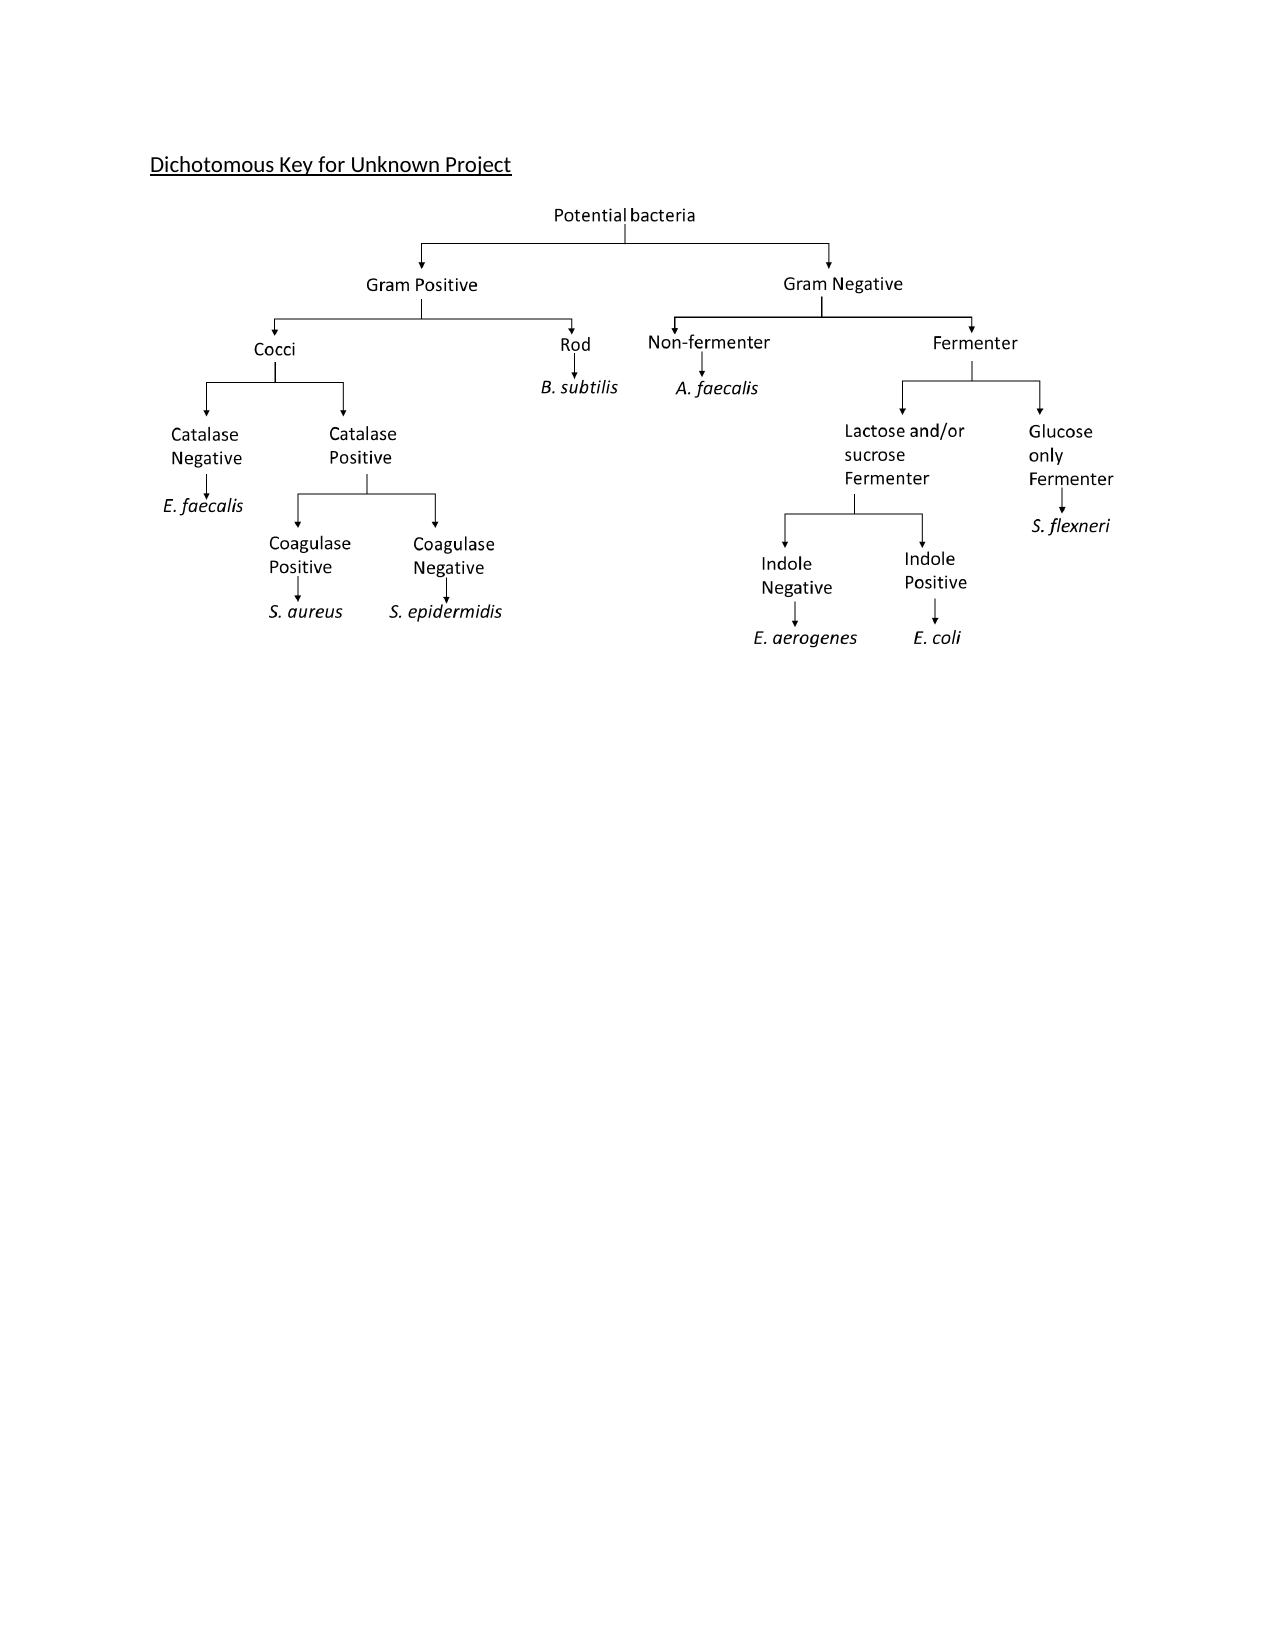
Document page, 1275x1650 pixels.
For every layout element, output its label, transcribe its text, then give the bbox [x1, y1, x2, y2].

text Dichotomous Key for Unknown Project [150, 150, 1125, 178]
